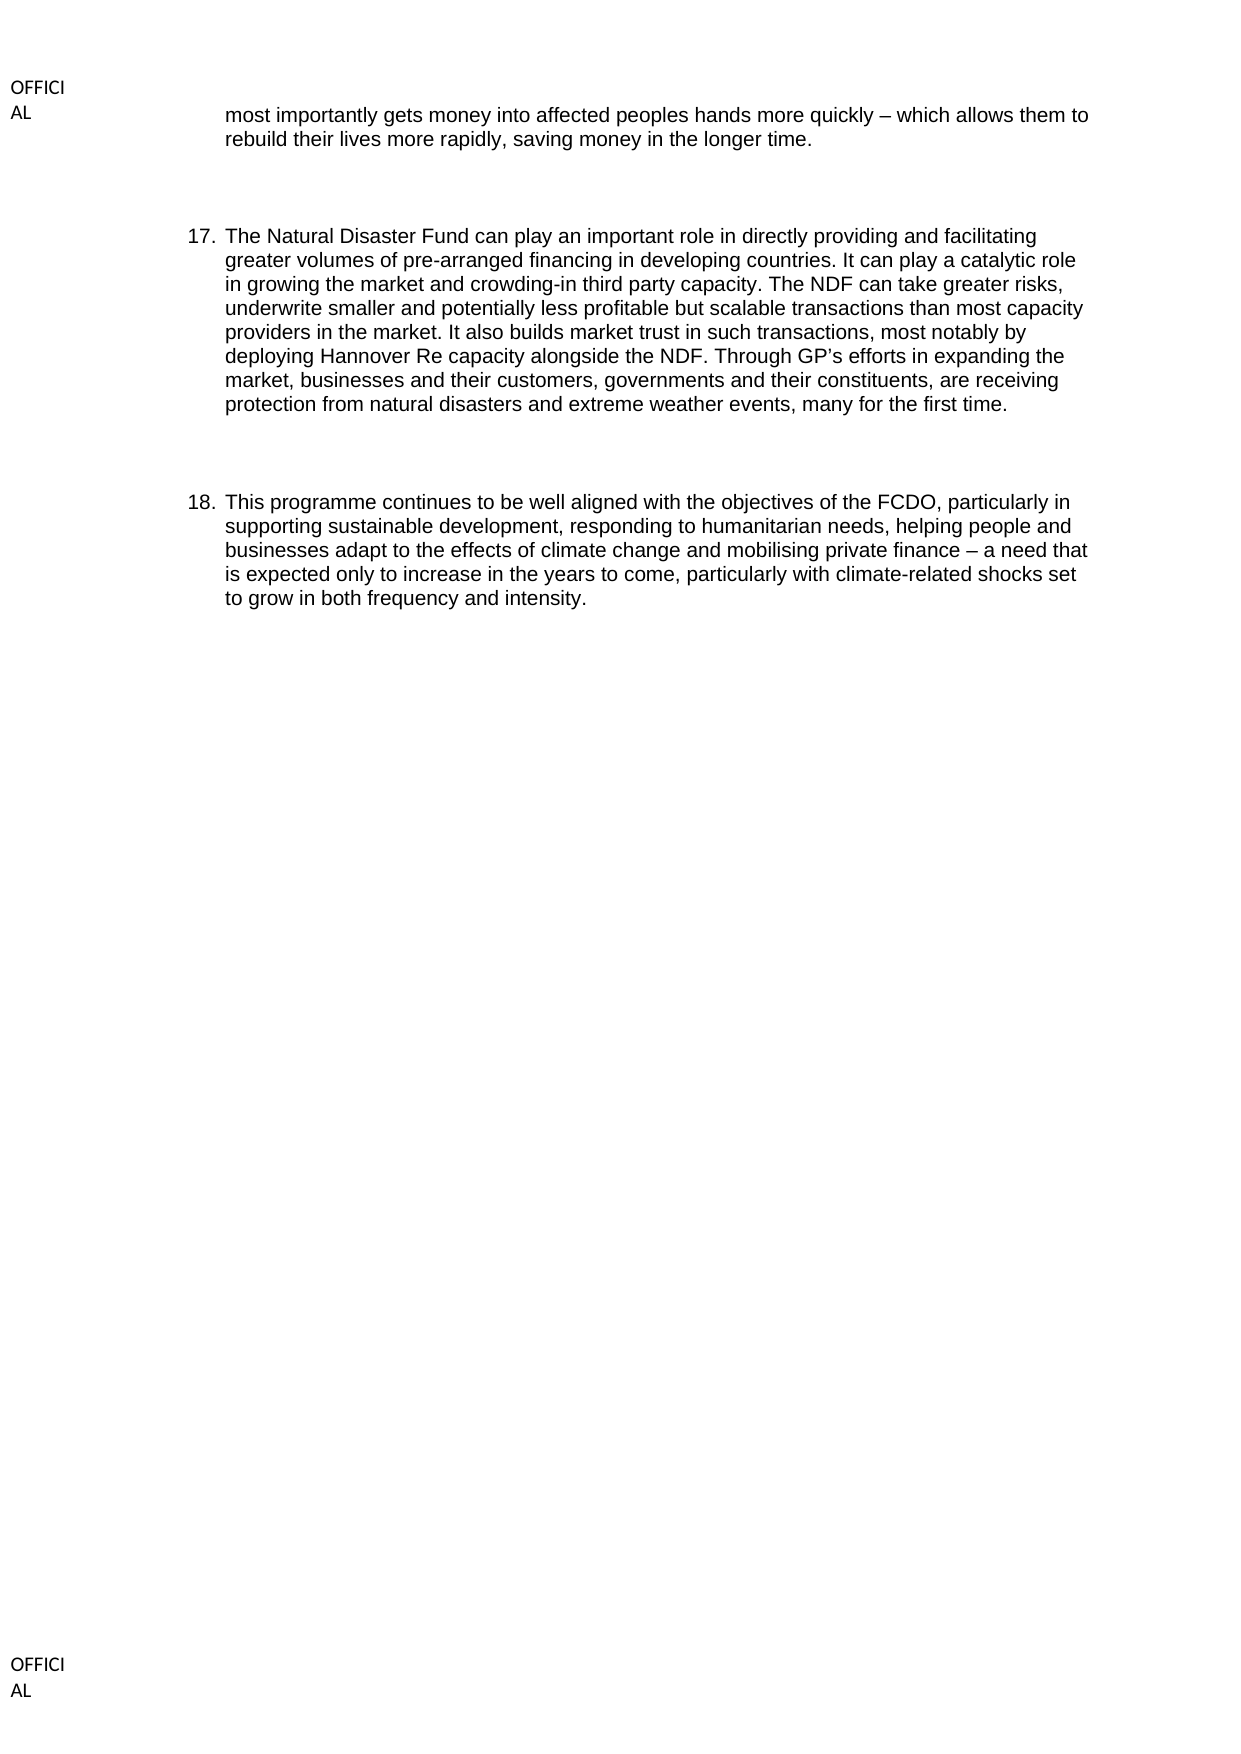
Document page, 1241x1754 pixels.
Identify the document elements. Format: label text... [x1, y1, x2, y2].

list This programme continues to be well aligned with the objectives of the FCDO, particularly in supporting sustainable development, responding to humanitarian needs, helping people and businesses adapt to the effects of climate change and mobilising private finance – a need that is expected only to increase in the years to come, particularly with climate-related shocks set to grow in both frequency and intensity. [187, 490, 1090, 610]
list The Natural Disaster Fund can play an important role in directly providing and facilitating greater volumes of pre-arranged financing in developing countries. It can play a catalytic role in growing the market and crowding-in third party capacity. The NDF can take greater risks, underwrite smaller and potentially less profitable but scalable transactions than most capacity providers in the market. It also builds market trust in such transactions, most notably by deploying Hannover Re capacity alongside the NDF. Through GP’s efforts in expanding the market, businesses and their customers, governments and their constituents, are receiving protection from natural disasters and extreme weather events, many for the first time. [187, 224, 1090, 416]
list most importantly gets money into affected peoples hands more quickly – which allows them to rebuild their lives more rapidly, saving money in the longer time. [187, 102, 1090, 150]
